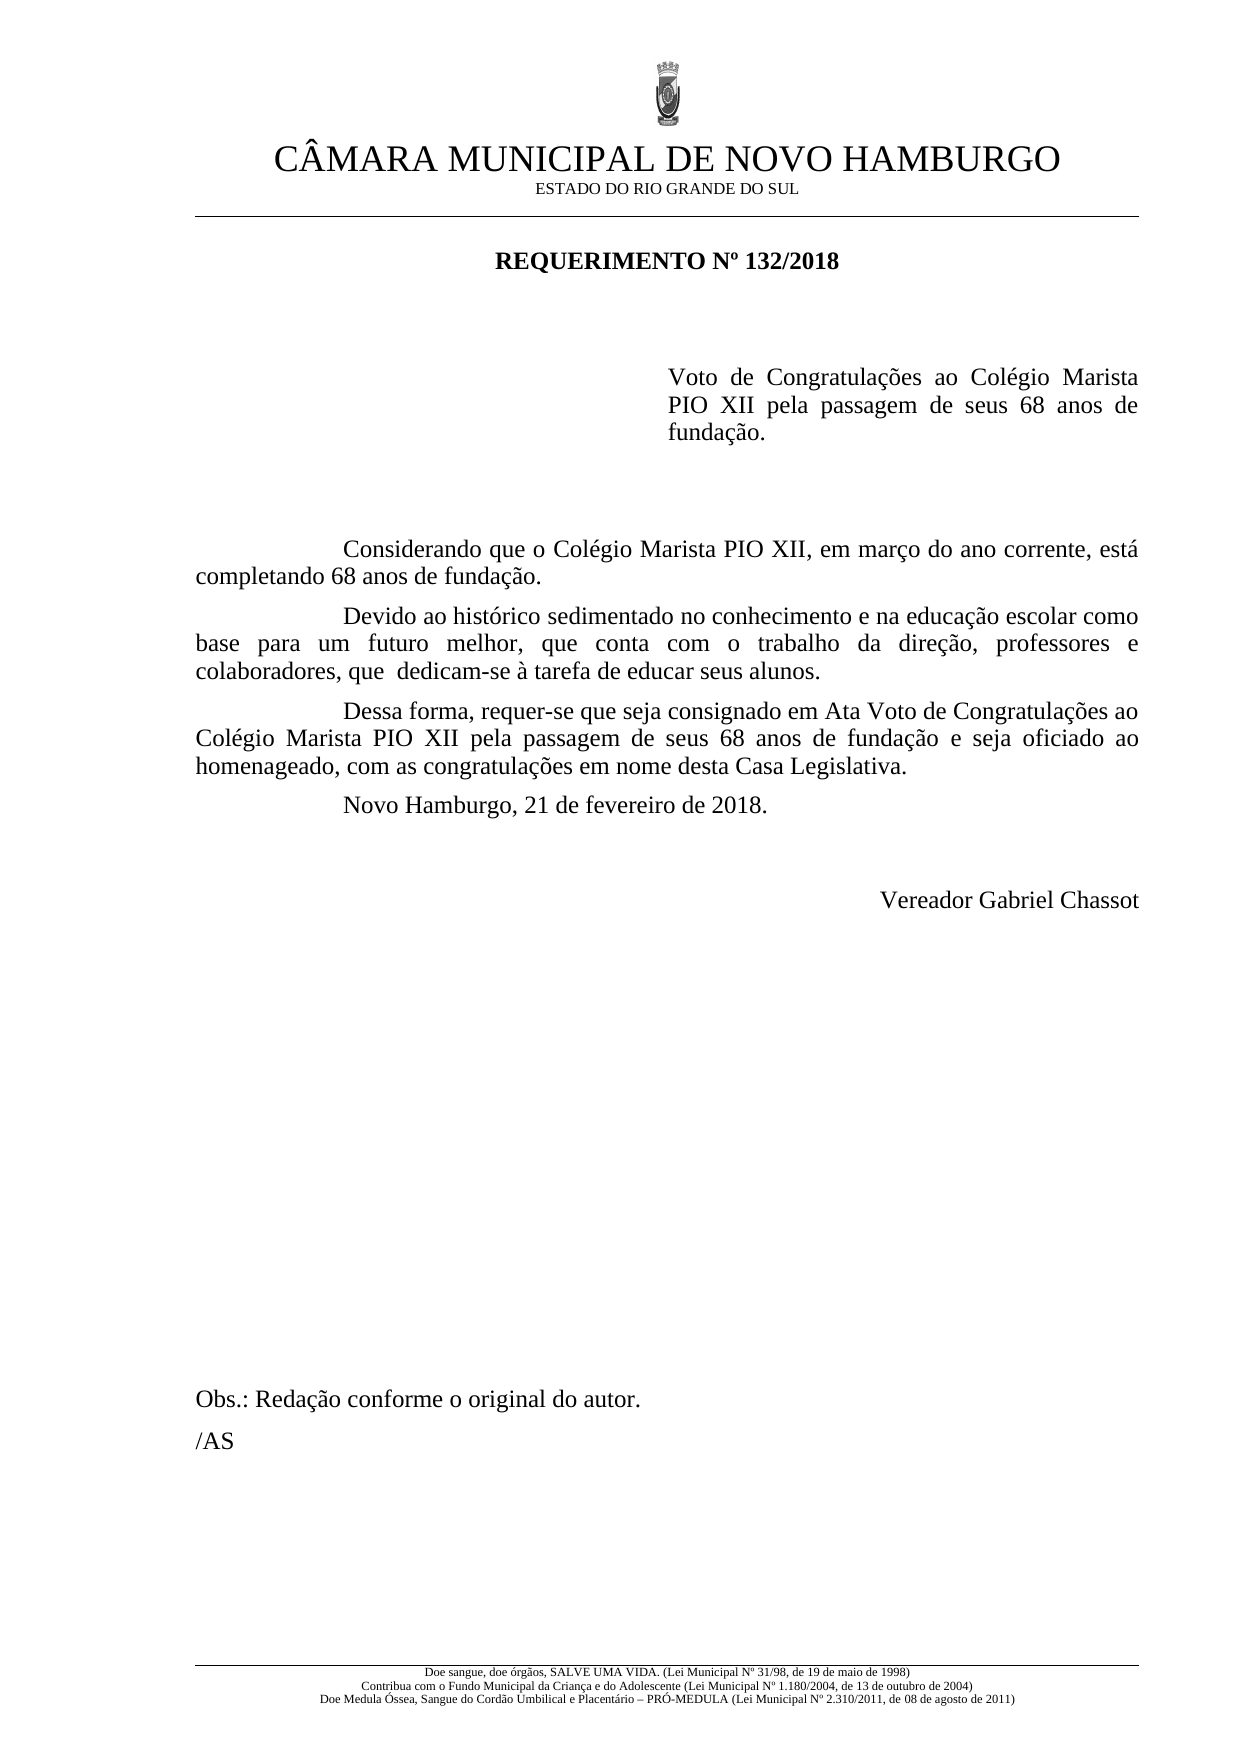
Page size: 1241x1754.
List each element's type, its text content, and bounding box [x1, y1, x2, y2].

text REQUERIMENTO Nº 132/2018 [195, 247, 1139, 274]
text Obs.: Redação conforme o original do autor. [195, 1385, 1139, 1413]
text Devido ao histórico sedimentado no conhecimento e na educação escolar como base para um futuro melhor, que conta com o trabalho da direção, professores e colaboradores, que dedicam-se à tarefa de educar seus alunos. [195, 602, 1139, 685]
text Vereador Gabriel Chassot [195, 887, 1139, 914]
text Novo Hamburgo, 21 de fevereiro de 2018. [343, 792, 1139, 819]
text Voto de Congratulações ao Colégio Marista PIO XII pela passagem de seus 68 anos de fundação. [668, 363, 1139, 446]
text Considerando que o Colégio Marista PIO XII, em março do ano corrente, está completando 68 anos de fundação. [195, 535, 1139, 590]
text Dessa forma, requer-se que seja consignado em Ata Voto de Congratulações ao Colégio Marista PIO XII pela passagem de seus 68 anos de fundação e seja oficiado ao homenageado, com as congratulações em nome desta Casa Legislativa. [195, 697, 1139, 780]
text /AS [195, 1427, 1139, 1454]
